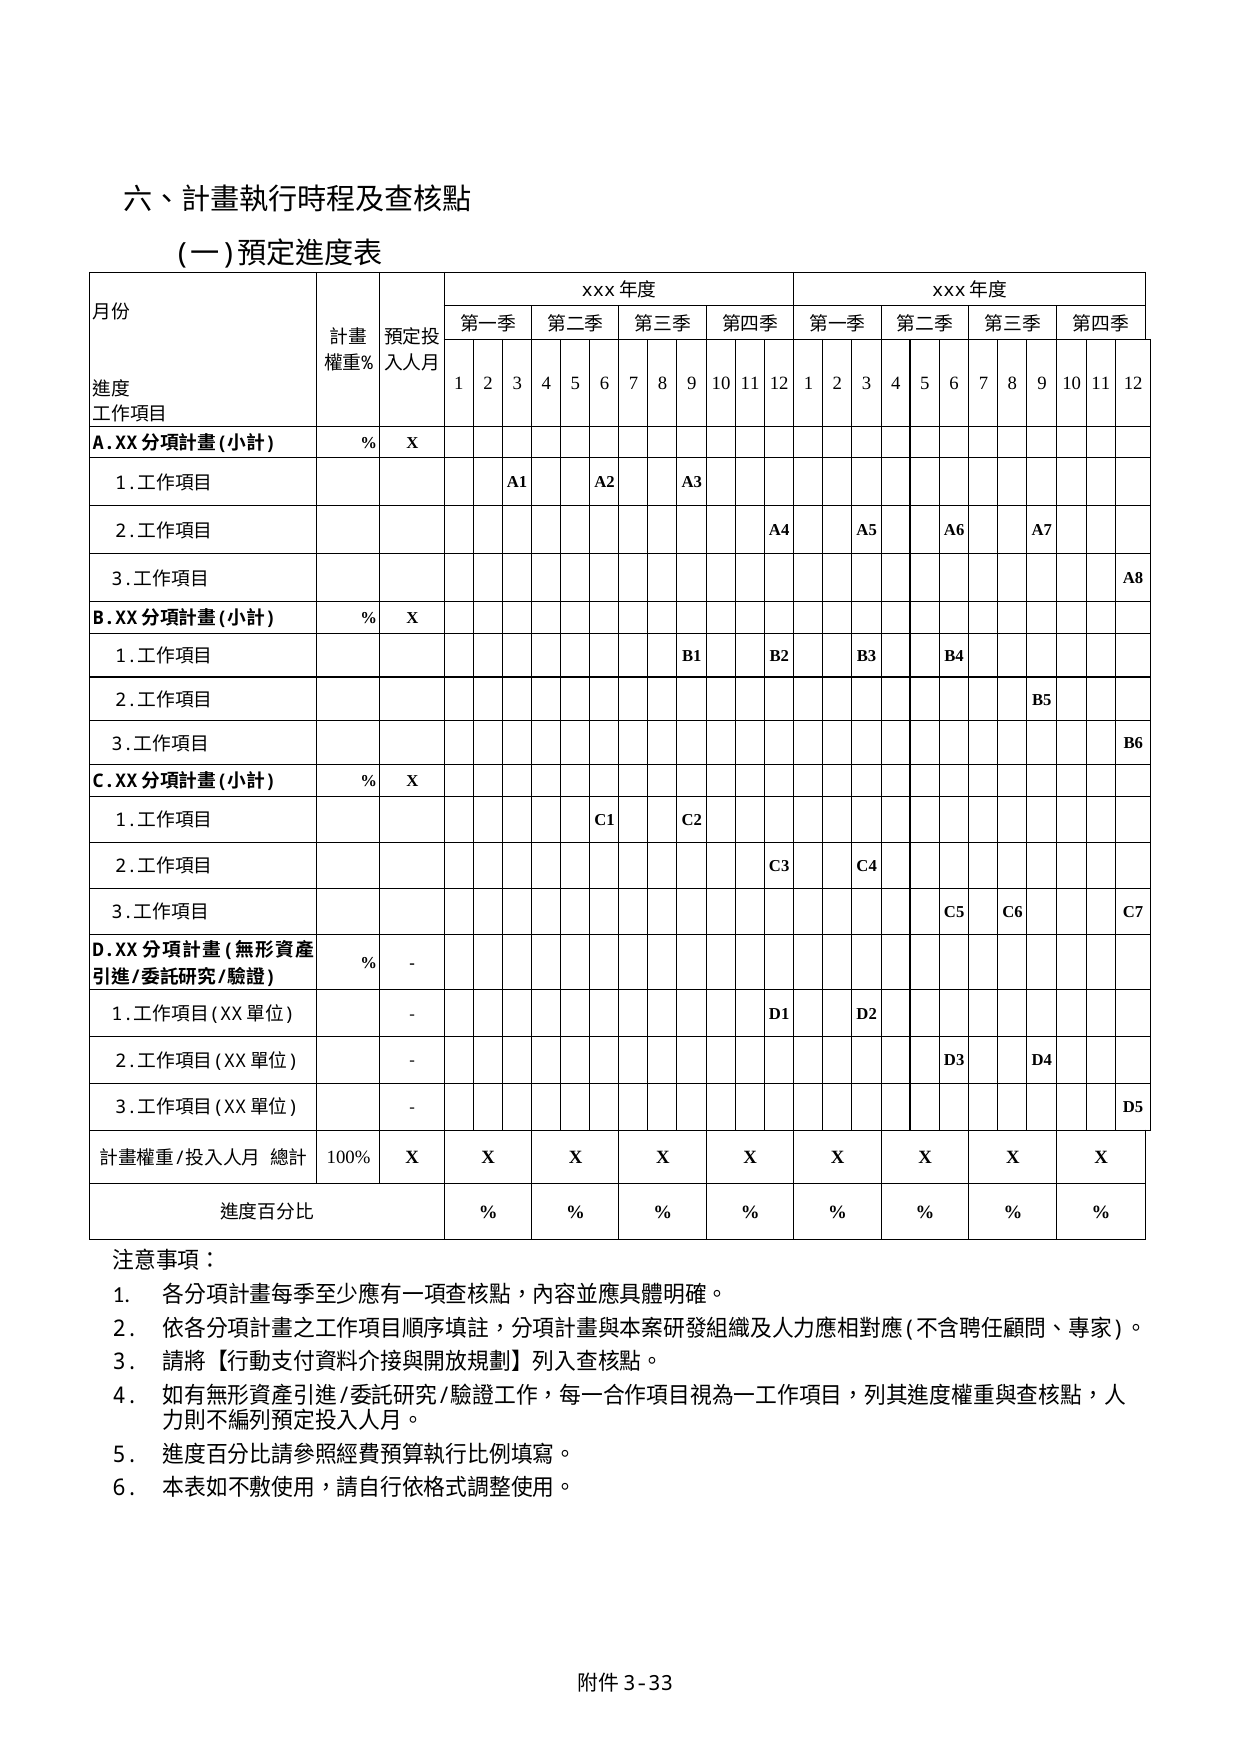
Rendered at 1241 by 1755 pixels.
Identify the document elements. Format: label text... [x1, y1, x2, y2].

table_cell [532, 765, 560, 796]
table_cell [561, 935, 589, 989]
table_cell [940, 765, 968, 796]
table_cell [561, 1084, 589, 1129]
table_cell [677, 843, 706, 888]
table_header 計畫 權重% [317, 273, 379, 426]
table_cell [707, 506, 735, 553]
table_cell [969, 554, 997, 601]
table_cell [852, 1037, 881, 1083]
table_cell [736, 843, 764, 888]
table_cell [823, 458, 851, 505]
table_cell [1116, 634, 1150, 676]
table_cell A8 [1116, 554, 1150, 601]
table_cell [317, 678, 379, 720]
table_cell [474, 990, 502, 1036]
table_cell [648, 889, 676, 934]
table_cell [911, 765, 939, 796]
table_cell D1 [765, 990, 793, 1036]
table_cell [619, 765, 647, 796]
table_cell [677, 427, 706, 457]
table_cell [852, 602, 881, 632]
table_cell [1116, 935, 1150, 989]
table_cell - [380, 1084, 444, 1129]
table_cell [445, 602, 473, 632]
table_cell [590, 765, 618, 796]
table_cell [503, 721, 531, 764]
table_cell [794, 602, 822, 632]
table_cell [532, 843, 560, 888]
table_cell [1087, 797, 1115, 842]
table_cell [445, 678, 473, 720]
table_cell [561, 506, 589, 553]
table_cell B5 [1027, 678, 1056, 720]
table_cell 2.工作項目 [90, 506, 316, 553]
table_cell [736, 765, 764, 796]
table_cell [532, 554, 560, 601]
table_cell X [707, 1131, 793, 1183]
table_cell [940, 602, 968, 632]
table_cell [736, 602, 764, 632]
table_cell [823, 797, 851, 842]
table_cell [882, 634, 909, 676]
table_cell [794, 1084, 822, 1129]
table_cell [794, 935, 822, 989]
table_cell [317, 634, 379, 676]
table_cell B2 [765, 634, 793, 676]
table_cell 進度百分比 [90, 1184, 444, 1239]
table_cell [911, 889, 939, 934]
table_cell [707, 678, 735, 720]
table_cell [998, 427, 1026, 457]
table_cell [736, 1037, 764, 1083]
table_cell [1116, 843, 1150, 888]
table_cell - [380, 990, 444, 1036]
table_cell % [532, 1184, 618, 1239]
table_cell [823, 427, 851, 457]
table_cell [736, 506, 764, 553]
table_cell [648, 506, 676, 553]
table_cell [619, 843, 647, 888]
table_cell [474, 506, 502, 553]
table_cell [503, 678, 531, 720]
table_cell [707, 797, 735, 842]
table_cell [1057, 990, 1086, 1036]
table_cell [882, 602, 909, 632]
table_cell X [882, 1131, 968, 1183]
table_cell C3 [765, 843, 793, 888]
table_cell [882, 935, 909, 989]
table_cell [794, 678, 822, 720]
table_cell [561, 765, 589, 796]
table_cell [882, 843, 909, 888]
table_cell [882, 506, 909, 553]
table_cell [882, 765, 909, 796]
table_cell [852, 797, 881, 842]
table_cell [940, 935, 968, 989]
list 進度百分比請參照經費預算執行比例填寫。 [112, 1442, 1128, 1467]
table_cell [474, 554, 502, 601]
table_cell [532, 678, 560, 720]
table_cell [969, 797, 997, 842]
table_cell [765, 427, 793, 457]
table_cell [794, 843, 822, 888]
table_cell [380, 458, 444, 505]
table_cell [969, 458, 997, 505]
table_cell C1 [590, 797, 618, 842]
table_cell [677, 554, 706, 601]
table_header 預定投入人月 [380, 273, 444, 426]
table_cell 9 [677, 340, 706, 426]
table_cell [561, 602, 589, 632]
table_cell [911, 602, 939, 632]
table_cell C4 [852, 843, 881, 888]
table_cell 8 [648, 340, 676, 426]
table_cell [648, 797, 676, 842]
table_cell [911, 427, 939, 457]
table_cell [445, 990, 473, 1036]
table_cell [445, 1037, 473, 1083]
table_cell [707, 554, 735, 601]
table_cell [998, 506, 1026, 553]
table_cell [590, 1084, 618, 1129]
table_cell [380, 678, 444, 720]
table_cell [998, 678, 1026, 720]
table_cell [619, 427, 647, 457]
table_cell D3 [940, 1037, 968, 1083]
table_cell [317, 1084, 379, 1129]
table_cell [619, 602, 647, 632]
table_cell 12 [1116, 340, 1150, 426]
table_cell [736, 935, 764, 989]
table_cell [503, 427, 531, 457]
table_cell [677, 1037, 706, 1083]
table_cell [736, 634, 764, 676]
table_cell [380, 843, 444, 888]
table_cell 11 [736, 340, 764, 426]
table_cell [969, 427, 997, 457]
table_cell 第三季 [619, 306, 706, 339]
table_cell [852, 889, 881, 934]
table_cell [969, 634, 997, 676]
table_cell [707, 458, 735, 505]
table_cell [1146, 305, 1151, 339]
table_cell [380, 797, 444, 842]
table_cell [911, 506, 939, 553]
table_cell [794, 506, 822, 553]
table_cell [590, 506, 618, 553]
table_cell [561, 797, 589, 842]
table_cell [765, 554, 793, 601]
table_cell D.XX分項計畫(無形資產引進/委託研究/驗證) [90, 935, 316, 989]
table_cell [1027, 458, 1056, 505]
table_cell [998, 935, 1026, 989]
table_cell [940, 1084, 968, 1129]
table_cell - [380, 1037, 444, 1083]
table_cell [317, 554, 379, 601]
text (一)預定進度表 [173, 229, 1128, 272]
table_cell [445, 843, 473, 888]
table_cell [1057, 935, 1086, 989]
table_cell A3 [677, 458, 706, 505]
table_cell [474, 427, 502, 457]
table_cell [940, 721, 968, 764]
table_cell 2.工作項目(XX單位) [90, 1037, 316, 1083]
table_cell [911, 843, 939, 888]
table_cell [794, 721, 822, 764]
table_cell 第二季 [532, 306, 618, 339]
table_cell [503, 602, 531, 632]
table_cell [1087, 765, 1115, 796]
table_cell [765, 935, 793, 989]
table_cell [317, 843, 379, 888]
table_cell [317, 797, 379, 842]
table_cell % [882, 1184, 968, 1239]
table_cell 1.工作項目 [90, 797, 316, 842]
table_cell A2 [590, 458, 618, 505]
table_cell [1057, 765, 1086, 796]
table_cell [590, 721, 618, 764]
table_cell 10 [707, 340, 735, 426]
table_cell [1087, 554, 1115, 601]
table_cell [765, 721, 793, 764]
table_cell [882, 554, 909, 601]
table_cell [911, 935, 939, 989]
table_cell 8 [998, 340, 1026, 426]
table_cell X [794, 1131, 881, 1183]
table_cell [677, 889, 706, 934]
table_cell [852, 935, 881, 989]
table_cell [882, 1084, 909, 1129]
table_cell [823, 602, 851, 632]
table_cell [590, 554, 618, 601]
table_cell [1146, 1131, 1151, 1183]
table_cell [503, 935, 531, 989]
table_cell [911, 678, 939, 720]
table_cell [940, 843, 968, 888]
table_cell [940, 554, 968, 601]
table_cell [474, 721, 502, 764]
table_cell B6 [1116, 721, 1150, 764]
table_cell [590, 678, 618, 720]
table_cell [911, 797, 939, 842]
list 各分項計畫每季至少應有一項查核點，內容並應具體明確。 [112, 1282, 1128, 1307]
table_cell [1057, 458, 1086, 505]
table_cell 5 [561, 340, 589, 426]
table_cell [532, 427, 560, 457]
text 注意事項： [112, 1249, 1128, 1274]
table_cell [474, 843, 502, 888]
table_cell [648, 843, 676, 888]
table_cell [707, 843, 735, 888]
table_cell [474, 935, 502, 989]
table_cell [998, 458, 1026, 505]
table_cell [445, 1084, 473, 1129]
table_cell [474, 1084, 502, 1129]
table_cell X [380, 1131, 444, 1183]
table_cell [503, 634, 531, 676]
table_cell [765, 1037, 793, 1083]
table_cell 9 [1027, 340, 1056, 426]
table_cell [1057, 602, 1086, 632]
table_cell [940, 797, 968, 842]
table_cell [823, 506, 851, 553]
table_cell C6 [998, 889, 1026, 934]
table_cell B4 [940, 634, 968, 676]
table_cell % [317, 765, 379, 796]
table_cell 2 [823, 340, 851, 426]
table_cell X [619, 1131, 706, 1183]
table_cell [707, 1037, 735, 1083]
table_cell [590, 935, 618, 989]
table_cell [503, 990, 531, 1036]
table_cell 3.工作項目(XX單位) [90, 1084, 316, 1129]
table_cell [1087, 1037, 1115, 1083]
table_cell [445, 797, 473, 842]
table_cell [619, 1084, 647, 1129]
table_cell [590, 990, 618, 1036]
table_cell [677, 1084, 706, 1129]
table_cell [380, 554, 444, 601]
table_cell [940, 678, 968, 720]
table_cell [998, 602, 1026, 632]
table_cell A7 [1027, 506, 1056, 553]
table_cell [619, 1037, 647, 1083]
table_cell [707, 1084, 735, 1129]
table_cell [503, 843, 531, 888]
table_cell [1116, 506, 1150, 553]
table_cell [532, 889, 560, 934]
table_cell [998, 1084, 1026, 1129]
table_cell [736, 678, 764, 720]
table_cell [736, 458, 764, 505]
table_cell [1116, 990, 1150, 1036]
table_cell [823, 634, 851, 676]
table_cell 3 [503, 340, 531, 426]
table_cell [911, 990, 939, 1036]
table_cell [648, 634, 676, 676]
table_cell [969, 602, 997, 632]
table_cell [677, 765, 706, 796]
table_cell [445, 889, 473, 934]
table_cell [1027, 634, 1056, 676]
table_cell [677, 935, 706, 989]
table_cell [1087, 458, 1115, 505]
table_cell [736, 554, 764, 601]
table_cell 1 [794, 340, 822, 426]
table_cell [474, 765, 502, 796]
table_cell % [969, 1184, 1056, 1239]
table_cell [1087, 990, 1115, 1036]
table_cell [532, 797, 560, 842]
table_cell [317, 889, 379, 934]
table_cell 11 [1087, 340, 1115, 426]
table_cell [648, 427, 676, 457]
table_cell [1027, 889, 1056, 934]
table_cell [1116, 458, 1150, 505]
table_cell 2 [474, 340, 502, 426]
table_cell 第一季 [445, 306, 531, 339]
table_cell [794, 634, 822, 676]
table_cell % [317, 427, 379, 457]
table_cell [619, 458, 647, 505]
table_cell [765, 602, 793, 632]
table_cell [998, 1037, 1026, 1083]
table_cell [561, 1037, 589, 1083]
table_cell [1027, 935, 1056, 989]
table_cell [969, 889, 997, 934]
table_cell 1.工作項目(XX單位) [90, 990, 316, 1036]
table_cell 2.工作項目 [90, 678, 316, 720]
table_cell [619, 678, 647, 720]
table_cell [503, 1037, 531, 1083]
table_cell [590, 889, 618, 934]
table_cell 3.工作項目 [90, 721, 316, 764]
table_cell [561, 990, 589, 1036]
table_cell [1116, 678, 1150, 720]
table_cell [998, 990, 1026, 1036]
table_cell 3 [852, 340, 881, 426]
table_cell [380, 506, 444, 553]
table_cell [823, 721, 851, 764]
table_cell [1027, 765, 1056, 796]
table_cell X [380, 427, 444, 457]
table_cell [911, 1084, 939, 1129]
table_cell [852, 554, 881, 601]
table_cell [736, 990, 764, 1036]
table_cell [648, 602, 676, 632]
table_cell [707, 721, 735, 764]
list 本表如不敷使用，請自行依格式調整使用。 [112, 1476, 1128, 1501]
table_cell [474, 797, 502, 842]
table_cell [707, 889, 735, 934]
table_cell B3 [852, 634, 881, 676]
table_cell [707, 427, 735, 457]
table_cell [823, 889, 851, 934]
table_cell [823, 990, 851, 1036]
table_cell [823, 1084, 851, 1129]
table_cell [1116, 765, 1150, 796]
table_cell [1116, 427, 1150, 457]
table_cell [445, 506, 473, 553]
table_cell [317, 1037, 379, 1083]
table_cell [1146, 1183, 1151, 1239]
table_cell [1087, 889, 1115, 934]
table_cell [677, 721, 706, 764]
table_cell [911, 1037, 939, 1083]
table_cell [317, 506, 379, 553]
table_cell 第二季 [882, 306, 968, 339]
table_cell [969, 843, 997, 888]
table_cell [1057, 797, 1086, 842]
table_cell [1057, 634, 1086, 676]
table_cell [677, 678, 706, 720]
table_cell 7 [969, 340, 997, 426]
table_cell [1057, 889, 1086, 934]
table_cell C2 [677, 797, 706, 842]
table_cell [474, 678, 502, 720]
table_cell [911, 554, 939, 601]
table_cell [532, 506, 560, 553]
table_cell [1116, 1037, 1150, 1083]
table_cell 10 [1057, 340, 1086, 426]
table_cell % [1057, 1184, 1145, 1239]
table_cell [503, 765, 531, 796]
table_cell [882, 797, 909, 842]
table_cell [619, 554, 647, 601]
table_header 月份 進度 工作項目 [90, 273, 316, 426]
table_cell [648, 1037, 676, 1083]
table_cell [1087, 678, 1115, 720]
table_cell 6 [590, 340, 618, 426]
table_cell [882, 427, 909, 457]
table_cell [561, 843, 589, 888]
table_cell [1087, 634, 1115, 676]
table_cell [532, 1037, 560, 1083]
table_cell [794, 990, 822, 1036]
table_cell X [532, 1131, 618, 1183]
table_cell [648, 721, 676, 764]
table_cell [940, 990, 968, 1036]
table_cell [648, 1084, 676, 1129]
table_cell 1.工作項目 [90, 458, 316, 505]
table_cell 1.工作項目 [90, 634, 316, 676]
table_cell [969, 506, 997, 553]
table_cell [532, 634, 560, 676]
table_cell [1116, 797, 1150, 842]
table_cell [1027, 990, 1056, 1036]
table_cell [1057, 506, 1086, 553]
table_cell C.XX分項計畫(小計) [90, 765, 316, 796]
table_cell [823, 554, 851, 601]
table_cell [590, 634, 618, 676]
list 如有無形資產引進/委託研究/驗證工作，每一合作項目視為一工作項目，列其進度權重與查核點，人力則不編列預定投入人月。 [112, 1383, 1128, 1433]
table_cell [882, 990, 909, 1036]
table_cell [474, 889, 502, 934]
table_cell [823, 1037, 851, 1083]
table_cell [1087, 1084, 1115, 1129]
table_cell [794, 1037, 822, 1083]
table_cell [1057, 1084, 1086, 1129]
table_cell [503, 797, 531, 842]
table_cell 5 [911, 340, 939, 426]
table_cell [445, 554, 473, 601]
table_cell [911, 634, 939, 676]
table_cell [590, 843, 618, 888]
table_cell [445, 634, 473, 676]
table_cell [707, 634, 735, 676]
table_cell % [317, 602, 379, 632]
table_cell [969, 935, 997, 989]
table_cell [707, 990, 735, 1036]
table_cell [1027, 1084, 1056, 1129]
table_cell [882, 889, 909, 934]
table_cell [503, 506, 531, 553]
table_cell [648, 765, 676, 796]
table_cell [561, 554, 589, 601]
table_cell [1116, 602, 1150, 632]
list 請將【行動支付資料介接與開放規劃】列入查核點。 [112, 1350, 1128, 1375]
table_cell A5 [852, 506, 881, 553]
table_cell B.XX分項計畫(小計) [90, 602, 316, 632]
table_cell [736, 1084, 764, 1129]
table_cell 100% [317, 1131, 379, 1183]
table_cell A4 [765, 506, 793, 553]
table_cell [445, 935, 473, 989]
table_cell 第三季 [969, 306, 1056, 339]
table_cell [998, 765, 1026, 796]
table_cell C5 [940, 889, 968, 934]
table_cell [532, 721, 560, 764]
table_cell [940, 427, 968, 457]
table_cell [445, 458, 473, 505]
table_cell 計畫權重/投入人月 總計 [90, 1131, 316, 1183]
table_cell [969, 721, 997, 764]
table_cell D5 [1116, 1084, 1150, 1129]
table_cell [503, 554, 531, 601]
table_cell [677, 506, 706, 553]
table_cell [1057, 843, 1086, 888]
table_cell A1 [503, 458, 531, 505]
table_cell [765, 458, 793, 505]
table_cell [561, 427, 589, 457]
table_cell [619, 990, 647, 1036]
table_header [1146, 272, 1151, 305]
table_cell [794, 554, 822, 601]
table_cell [619, 797, 647, 842]
table_cell [911, 458, 939, 505]
table_cell [474, 1037, 502, 1083]
table_cell [882, 678, 909, 720]
table_cell [911, 721, 939, 764]
table_cell [1087, 602, 1115, 632]
table_cell [707, 765, 735, 796]
table_cell [648, 554, 676, 601]
table_cell [1087, 506, 1115, 553]
table_cell [823, 935, 851, 989]
table_cell [561, 889, 589, 934]
table_cell [317, 990, 379, 1036]
table_cell [648, 990, 676, 1036]
table_cell [590, 602, 618, 632]
table_cell [1087, 935, 1115, 989]
table_cell [474, 458, 502, 505]
table_cell % [317, 935, 379, 989]
table_cell [707, 935, 735, 989]
table_cell [648, 935, 676, 989]
table_cell X [380, 602, 444, 632]
table_cell [823, 843, 851, 888]
table_cell [852, 721, 881, 764]
table_cell X [1057, 1131, 1145, 1183]
table_cell [532, 602, 560, 632]
table_cell [969, 1084, 997, 1129]
table_cell 7 [619, 340, 647, 426]
table_cell X [969, 1131, 1056, 1183]
table_cell [736, 889, 764, 934]
table_cell [317, 458, 379, 505]
table_cell [619, 935, 647, 989]
table_cell [998, 797, 1026, 842]
table_cell [707, 602, 735, 632]
table_cell % [794, 1184, 881, 1239]
table_cell [969, 765, 997, 796]
table_cell [1057, 554, 1086, 601]
table_cell [794, 797, 822, 842]
table_cell 4 [882, 340, 909, 426]
table_cell [969, 678, 997, 720]
table_cell [765, 889, 793, 934]
table_cell [619, 889, 647, 934]
table_cell [503, 1084, 531, 1129]
table_cell [794, 765, 822, 796]
table_cell [648, 458, 676, 505]
table_cell [561, 634, 589, 676]
table_cell D2 [852, 990, 881, 1036]
table_cell [532, 935, 560, 989]
table_cell [940, 458, 968, 505]
table_cell % [619, 1184, 706, 1239]
table_cell [1057, 427, 1086, 457]
table_cell [445, 765, 473, 796]
table_cell [532, 990, 560, 1036]
table_cell [380, 721, 444, 764]
table_cell [1027, 427, 1056, 457]
table_cell [765, 678, 793, 720]
table_cell [736, 427, 764, 457]
table_cell [823, 678, 851, 720]
table_cell [882, 721, 909, 764]
table_cell [852, 765, 881, 796]
table_cell C7 [1116, 889, 1150, 934]
table_cell [677, 990, 706, 1036]
table_cell [852, 458, 881, 505]
table_cell [1027, 797, 1056, 842]
table_cell X [380, 765, 444, 796]
table_cell % [707, 1184, 793, 1239]
table_cell 3.工作項目 [90, 889, 316, 934]
table_cell [474, 602, 502, 632]
table_cell [1087, 427, 1115, 457]
table_cell % [445, 1184, 531, 1239]
table_cell [882, 458, 909, 505]
table_cell [998, 634, 1026, 676]
table_header xxx年度 [445, 273, 793, 305]
table_cell [969, 990, 997, 1036]
table_cell [1057, 721, 1086, 764]
table_cell [1087, 843, 1115, 888]
table_cell [1087, 721, 1115, 764]
table_cell [823, 765, 851, 796]
table_cell [969, 1037, 997, 1083]
table_cell A6 [940, 506, 968, 553]
table_cell 第四季 [1057, 306, 1145, 339]
table_cell [619, 506, 647, 553]
table_cell [561, 458, 589, 505]
table_cell [736, 797, 764, 842]
table_cell [532, 458, 560, 505]
table_cell [590, 1037, 618, 1083]
table_cell D4 [1027, 1037, 1056, 1083]
table_cell [1057, 678, 1086, 720]
table_cell [794, 427, 822, 457]
table_cell [474, 634, 502, 676]
table_cell [561, 721, 589, 764]
table_header xxx年度 [794, 273, 1145, 305]
table_cell - [380, 935, 444, 989]
table_cell [998, 554, 1026, 601]
table_cell 12 [765, 340, 793, 426]
table_cell 第四季 [707, 306, 793, 339]
table_cell [1027, 721, 1056, 764]
table_cell 3.工作項目 [90, 554, 316, 601]
table_cell [1027, 554, 1056, 601]
table_cell [1057, 1037, 1086, 1083]
table_cell [998, 843, 1026, 888]
table_cell B1 [677, 634, 706, 676]
table_cell 6 [940, 340, 968, 426]
table_cell [532, 1084, 560, 1129]
table_cell [561, 678, 589, 720]
list 依各分項計畫之工作項目順序填註，分項計畫與本案研發組織及人力應相對應(不含聘任顧問、專家)。 [112, 1316, 1128, 1341]
table_cell [380, 634, 444, 676]
table_cell [380, 889, 444, 934]
table_cell A.XX分項計畫(小計) [90, 427, 316, 457]
table_cell [765, 797, 793, 842]
table_cell [794, 458, 822, 505]
table_cell 1 [445, 340, 473, 426]
table_cell [765, 1084, 793, 1129]
table_cell [590, 427, 618, 457]
table_cell [445, 427, 473, 457]
table_cell [1027, 843, 1056, 888]
table_cell [317, 721, 379, 764]
table_cell [677, 602, 706, 632]
text 六、計畫執行時程及查核點 [123, 179, 1128, 217]
table_cell [648, 678, 676, 720]
table_cell 第一季 [794, 306, 881, 339]
table_cell [794, 889, 822, 934]
table_cell [619, 721, 647, 764]
table_cell [852, 678, 881, 720]
table_cell [882, 1037, 909, 1083]
table_cell 2.工作項目 [90, 843, 316, 888]
table_cell [445, 721, 473, 764]
table_cell [736, 721, 764, 764]
table_cell [503, 889, 531, 934]
table_cell X [445, 1131, 531, 1183]
table_cell [619, 634, 647, 676]
table_cell 4 [532, 340, 560, 426]
table_cell [998, 721, 1026, 764]
table_cell [852, 427, 881, 457]
table_cell [765, 765, 793, 796]
table_cell [1027, 602, 1056, 632]
table_cell [852, 1084, 881, 1129]
